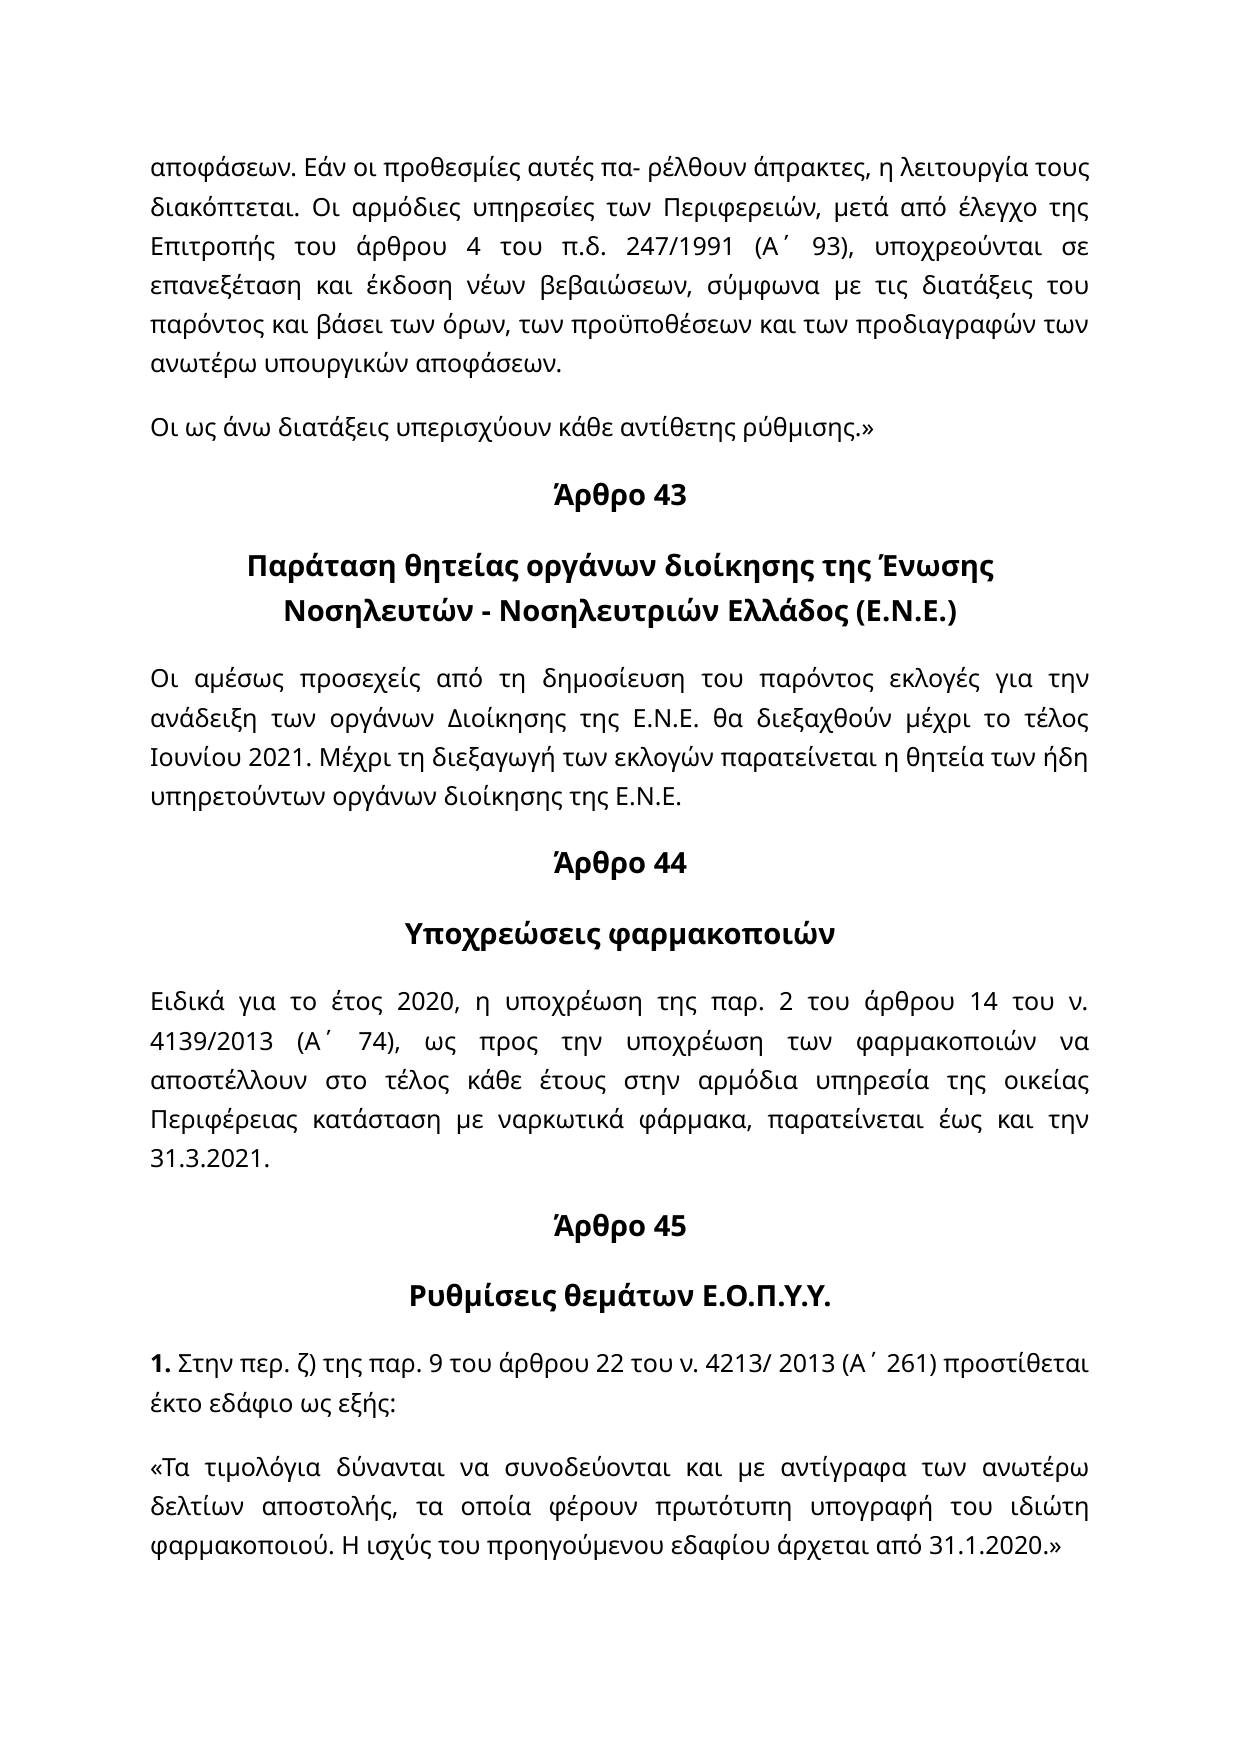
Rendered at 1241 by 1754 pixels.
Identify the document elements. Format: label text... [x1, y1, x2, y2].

subtitle Παράταση θητείας οργάνων διοίκησης της Ένωσης Νοσηλευτών - Νοσηλευτριών Ελλάδος (Ε.Ν.Ε.) [150, 545, 1090, 630]
text Ειδικά για το έτος 2020, η υποχρέωση της παρ. 2 του άρθρου 14 του ν. 4139/2013 (Α΄ 74), ως προς την υποχρέωση των φαρμακοποιών να αποστέλλουν στο τέλος κάθε έτους στην αρμόδια υπηρεσία της οικείας Περιφέρειας κατάσταση με ναρκωτικά φάρμακα, παρατείνεται έως και την 31.3.2021. [150, 984, 1090, 1175]
subtitle Άρθρο 45 [150, 1205, 1090, 1244]
text 1. Στην περ. ζ) της παρ. 9 του άρθρου 22 του ν. 4213/ 2013 (Α΄ 261) προστίθεται έκτο εδάφιο ως εξής: [150, 1346, 1090, 1419]
text Οι αμέσως προσεχείς από τη δημοσίευση του παρόντος εκλογές για την ανάδειξη των οργάνων Διοίκησης της Ε.Ν.Ε. θα διεξαχθούν μέχρι το τέλος Ιουνίου 2021. Μέχρι τη διεξαγωγή των εκλογών παρατείνεται η θητεία των ήδη υπηρετούντων οργάνων διοίκησης της Ε.Ν.Ε. [150, 661, 1090, 813]
subtitle Άρθρο 43 [150, 474, 1090, 514]
text αποφάσεων. Εάν οι προθεσμίες αυτές πα- ρέλθουν άπρακτες, η λειτουργία τους διακόπτεται. Οι αρμόδιες υπηρεσίες των Περιφερειών, μετά από έλεγχο της Επιτροπής του άρθρου 4 του π.δ. 247/1991 (Α΄ 93), υποχρεούνται σε επανεξέταση και έκδοση νέων βεβαιώσεων, σύμφωνα με τις διατάξεις του παρόντος και βάσει των όρων, των προϋποθέσεων και των προδιαγραφών των ανωτέρω υπουργικών αποφάσεων. [150, 150, 1090, 380]
subtitle Ρυθμίσεις θεμάτων Ε.Ο.Π.Υ.Υ. [150, 1275, 1090, 1315]
text Οι ως άνω διατάξεις υπερισχύουν κάθε αντίθετης ρύθμισης.» [150, 410, 1090, 444]
subtitle Άρθρο 44 [150, 843, 1090, 882]
text «Τα τιμολόγια δύνανται να συνοδεύονται και με αντίγραφα των ανωτέρω δελτίων αποστολής, τα οποία φέρουν πρωτότυπη υπογραφή του ιδιώτη φαρμακοποιού. Η ισχύς του προηγούμενου εδαφίου άρχεται από 31.1.2020.» [150, 1449, 1090, 1562]
subtitle Υποχρεώσεις φαρμακοποιών [150, 913, 1090, 953]
